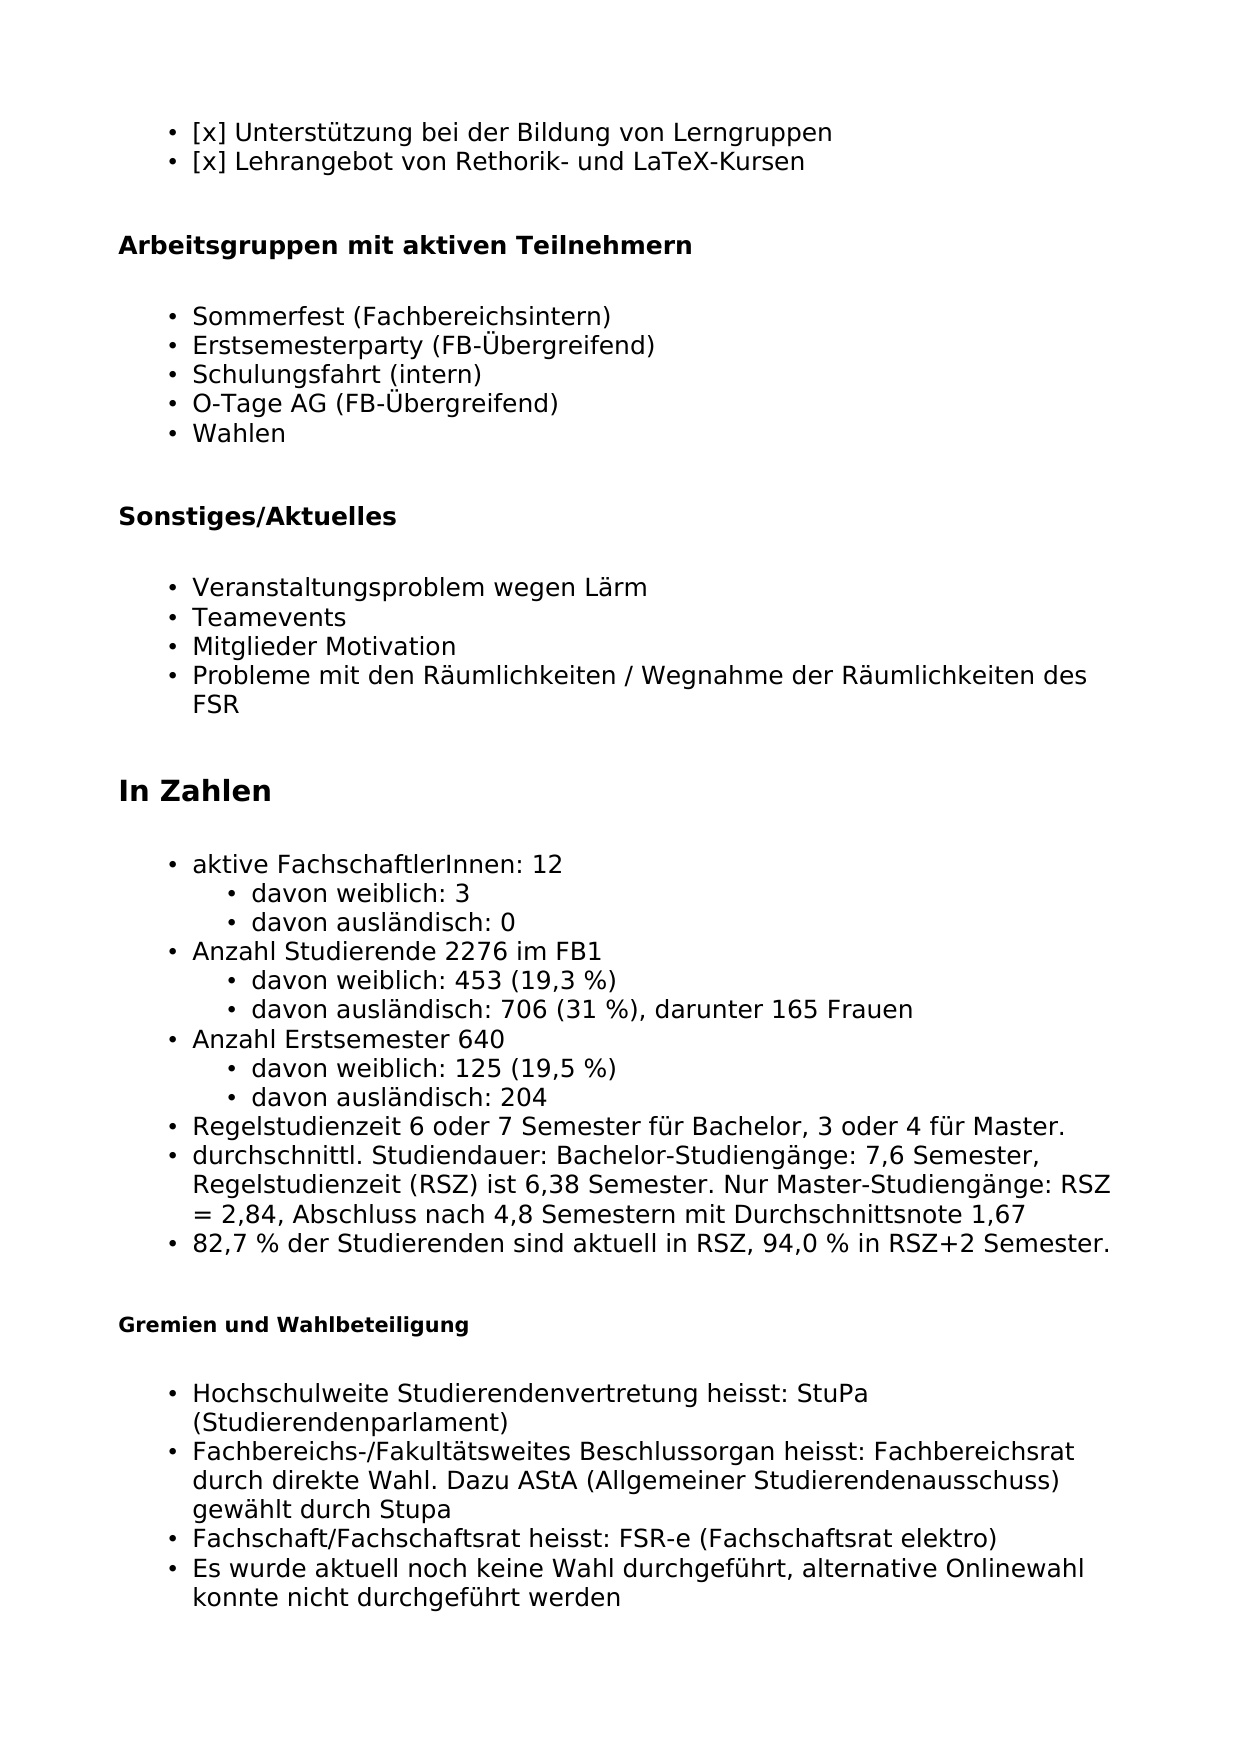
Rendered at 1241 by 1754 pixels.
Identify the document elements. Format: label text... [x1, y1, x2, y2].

list Veranstaltungsproblem wegen Lärm [177, 573, 1122, 603]
list Mitglieder Motivation [177, 632, 1122, 661]
list Erstsemesterparty (FB-Übergreifend) [177, 331, 1122, 360]
list Es wurde aktuell noch keine Wahl durchgeführt, alternative Onlinewahl konnte nicht durchgeführt werden [177, 1554, 1122, 1612]
list Teamevents [177, 603, 1122, 632]
list Anzahl Erstsemester 640 [177, 1025, 1122, 1054]
list davon ausländisch: 204 [236, 1083, 1122, 1112]
list Anzahl Studierende 2276 im FB1 [177, 937, 1122, 966]
list davon weiblich: 125 (19,5 %) [236, 1054, 1122, 1083]
list Regelstudienzeit 6 oder 7 Semester für Bachelor, 3 oder 4 für Master. [177, 1112, 1122, 1141]
list O-Tage AG (FB-Übergreifend) [177, 389, 1122, 419]
list Schulungsfahrt (intern) [177, 360, 1122, 389]
list [x] Unterstützung bei der Bildung von Lerngruppen [177, 118, 1122, 147]
subtitle Gremien und Wahlbeteiligung [118, 1313, 1122, 1337]
list davon weiblich: 3 [236, 879, 1122, 908]
list Fachschaft/Fachschaftsrat heisst: FSR-e (Fachschaftsrat elektro) [177, 1525, 1122, 1554]
list durchschnittl. Studiendauer: Bachelor-Studiengänge: 7,6 Semester, Regelstudienzeit (RSZ) ist 6,38 Semester. Nur Master-Studiengänge: RSZ = 2,84, Abschluss nach 4,8 Semestern mit Durchschnittsnote 1,67 [177, 1141, 1122, 1229]
list Wahlen [177, 419, 1122, 448]
list [x] Lehrangebot von Rethorik- und LaTeX-Kursen [177, 147, 1122, 176]
subtitle Sonstiges/Aktuelles [118, 502, 1122, 532]
list davon weiblich: 453 (19,3 %) [236, 966, 1122, 996]
list Probleme mit den Räumlichkeiten / Wegnahme der Räumlichkeiten des FSR [177, 661, 1122, 719]
list davon ausländisch: 706 (31 %), darunter 165 Frauen [236, 996, 1122, 1025]
list davon ausländisch: 0 [236, 908, 1122, 937]
list Sommerfest (Fachbereichsintern) [177, 302, 1122, 331]
list 82,7 % der Studierenden sind aktuell in RSZ, 94,0 % in RSZ+2 Semester. [177, 1229, 1122, 1258]
list Fachbereichs-/Fakultätsweites Beschlussorgan heisst: Fachbereichsrat durch direkte Wahl. Dazu AStA (Allgemeiner Studierendenausschuss) gewählt durch Stupa [177, 1437, 1122, 1525]
list aktive FachschaftlerInnen: 12 [177, 850, 1122, 879]
subtitle In Zahlen [118, 774, 1122, 808]
subtitle Arbeitsgruppen mit aktiven Teilnehmern [118, 231, 1122, 260]
list Hochschulweite Studierendenvertretung heisst: StuPa (Studierendenparlament) [177, 1379, 1122, 1437]
